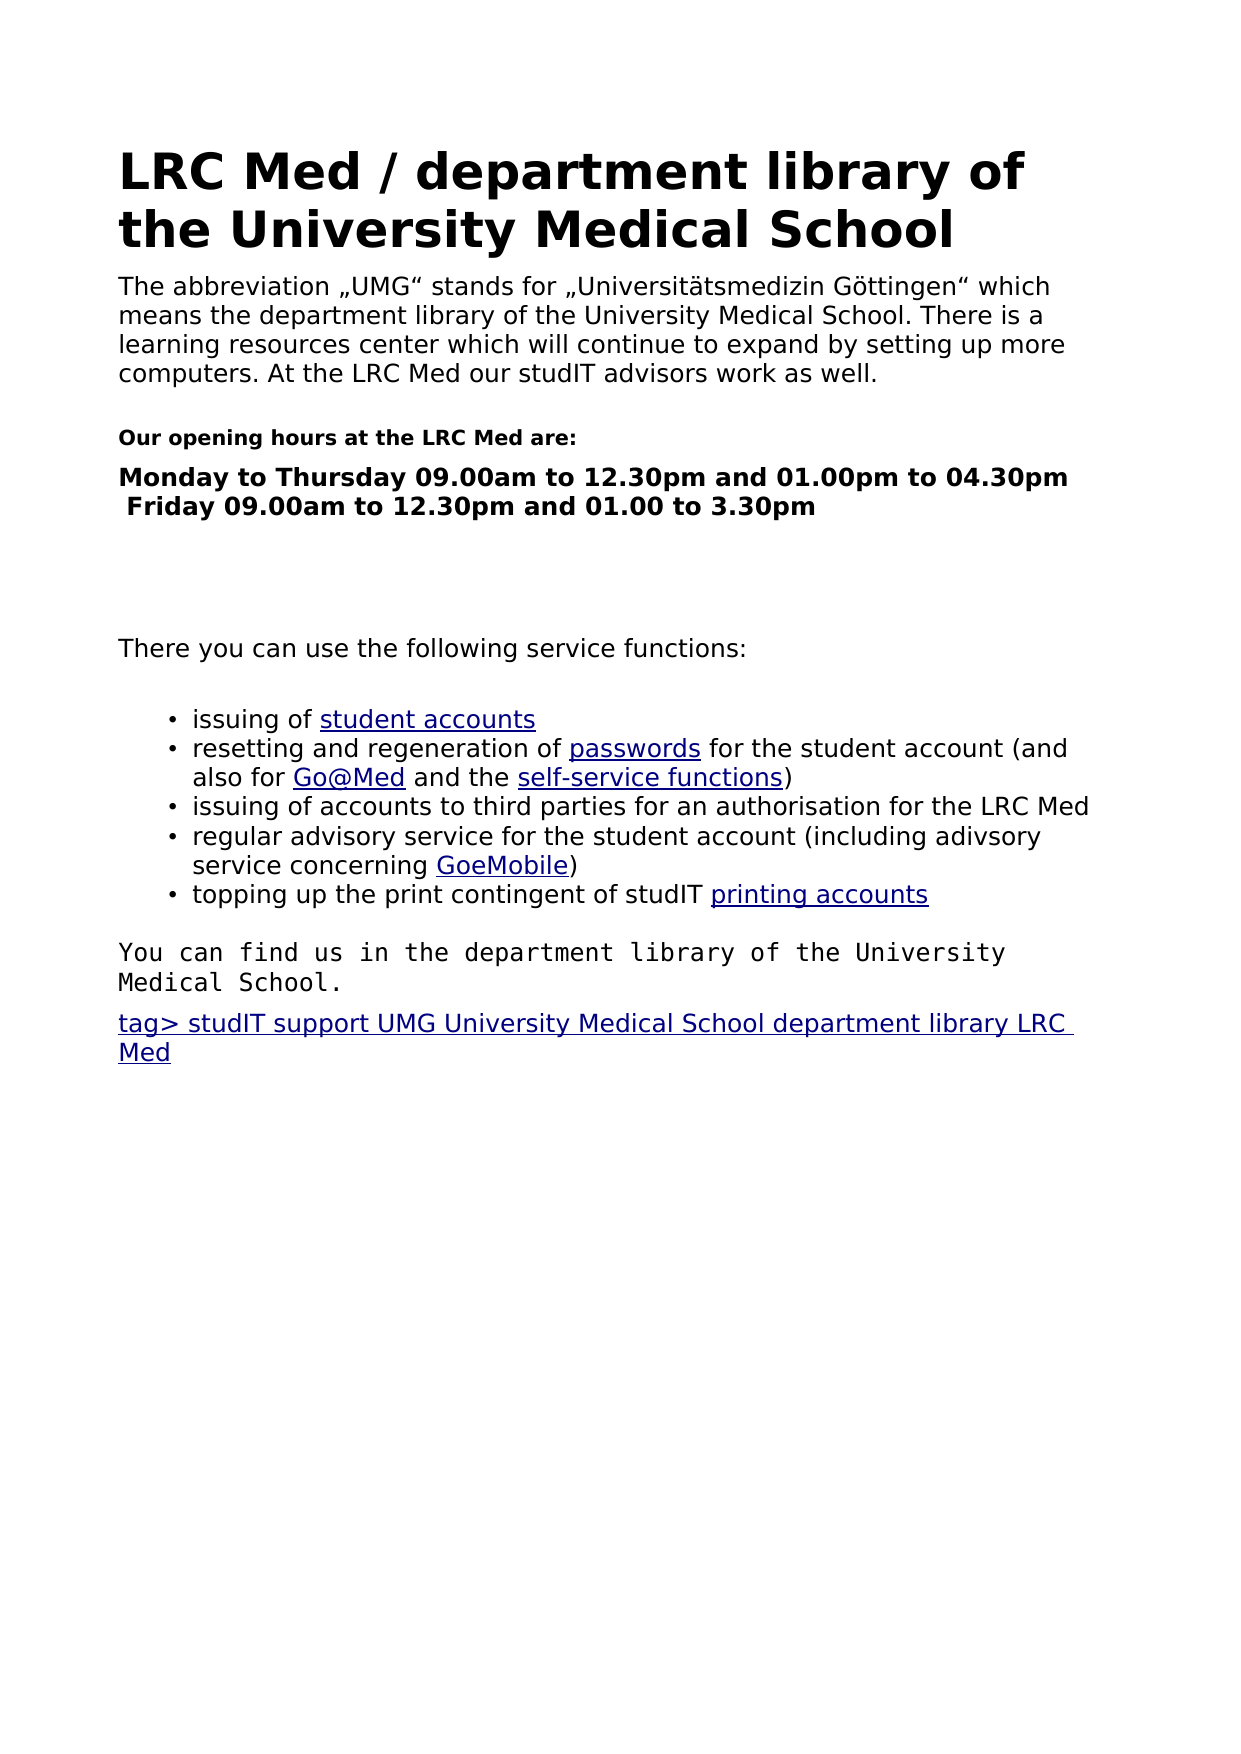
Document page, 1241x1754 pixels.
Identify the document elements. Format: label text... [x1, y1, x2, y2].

list issuing of accounts to third parties for an authorisation for the LRC Med [177, 792, 1122, 822]
text Monday to Thursday 09.00am to 12.30pm and 01.00pm to 04.30pm Friday 09.00am to 12.30pm and 01.00 to 3.30pm [118, 463, 1122, 551]
list resetting and regeneration of passwords for the student account (and also for Go@Med and the self-service functions) [177, 734, 1122, 792]
list regular advisory service for the student account (including adivsory service concerning GoeMobile) [177, 822, 1122, 880]
text tag> studIT support UMG University Medical School department library LRC Med [118, 1009, 1122, 1067]
subtitle Our opening hours at the LRC Med are: [118, 426, 1122, 451]
list topping up the print contingent of studIT printing accounts [177, 880, 1122, 909]
subtitle LRC Med / department library of the University Medical School [118, 143, 1122, 259]
text There you can use the following service functions: [118, 634, 1122, 663]
text You can find us in the department library of the University Medical School. [118, 939, 1122, 997]
text The abbreviation „UMG“ stands for „Universitätsmedizin Göttingen“ which means the department library of the University Medical School. There is a learning resources center which will continue to expand by setting up more computers. At the LRC Med our studIT advisors work as well. [118, 272, 1122, 389]
list issuing of student accounts [177, 705, 1122, 734]
